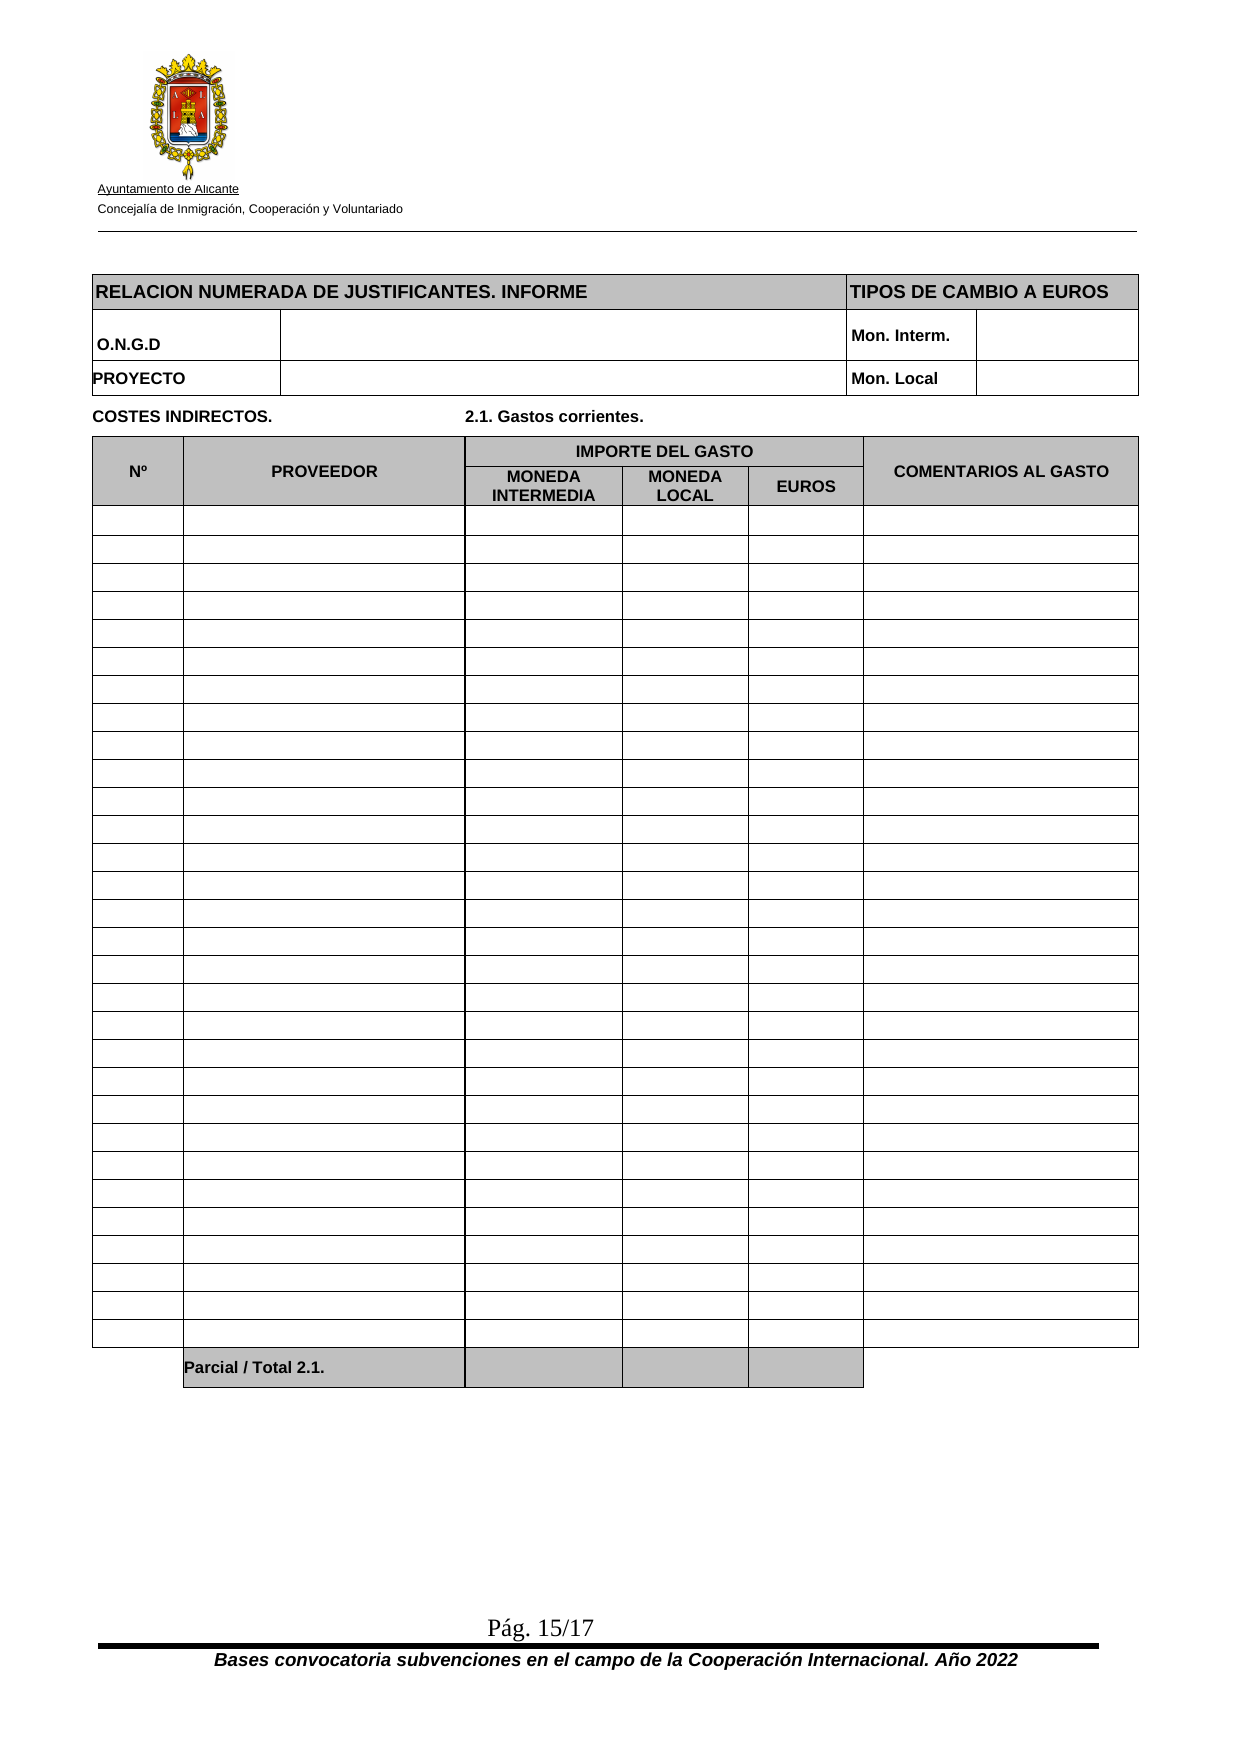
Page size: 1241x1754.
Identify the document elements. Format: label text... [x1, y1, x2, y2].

table_cell [93, 1292, 183, 1319]
table_cell [466, 676, 622, 703]
table_cell [466, 1180, 622, 1207]
table_cell [466, 1348, 622, 1387]
table_cell [93, 816, 183, 843]
table_cell [864, 928, 1138, 955]
table_cell [864, 1124, 1138, 1151]
table_cell 2.1. Gastos corrientes. [465, 396, 1138, 436]
table_cell [466, 928, 622, 955]
table_cell [184, 1068, 464, 1095]
table_cell [93, 984, 183, 1011]
table_header TIPOS DE CAMBIO A EUROS [847, 275, 1138, 309]
table_cell [864, 1208, 1138, 1235]
table_cell [466, 1264, 622, 1291]
table_cell PROYECTO [93, 361, 280, 395]
table_cell [864, 648, 1138, 675]
table_cell [93, 732, 183, 759]
table_cell [749, 928, 863, 955]
table_cell [864, 900, 1138, 927]
table_cell [466, 620, 622, 647]
table_cell O.N.G.D [93, 310, 280, 360]
table_cell [466, 1208, 622, 1235]
table_cell [93, 1208, 183, 1235]
table_cell [623, 1236, 748, 1263]
table_cell [184, 1040, 464, 1067]
table_cell [623, 788, 748, 815]
table_cell [623, 1096, 748, 1123]
table_cell [864, 984, 1138, 1011]
table_cell [623, 592, 748, 619]
table_cell [623, 506, 748, 534]
table_cell [93, 536, 183, 563]
table_cell [623, 1124, 748, 1151]
table_cell [749, 872, 863, 899]
table_cell [864, 564, 1138, 591]
table_cell [749, 648, 863, 675]
table_cell [623, 844, 748, 871]
table_cell [749, 788, 863, 815]
table_cell [93, 1040, 183, 1067]
table_cell [184, 984, 464, 1011]
table_cell [93, 564, 183, 591]
table_cell [184, 1152, 464, 1179]
table_cell [749, 1096, 863, 1123]
table_cell [864, 1292, 1138, 1319]
table_cell [466, 984, 622, 1011]
table_cell Nº [93, 437, 183, 505]
table_cell [184, 592, 464, 619]
picture [143, 51, 235, 184]
table_cell [623, 648, 748, 675]
table_cell [864, 732, 1138, 759]
table_cell [466, 648, 622, 675]
table_cell [93, 1096, 183, 1123]
table_cell [749, 1152, 863, 1179]
table_cell [749, 592, 863, 619]
table_cell [623, 1292, 748, 1319]
table_cell [466, 564, 622, 591]
table_cell [864, 1012, 1138, 1039]
table_cell [466, 704, 622, 731]
table_cell [93, 1180, 183, 1207]
table_cell [977, 310, 1138, 360]
table_cell [184, 844, 464, 871]
table_cell [864, 1096, 1138, 1123]
table_cell [749, 564, 863, 591]
table_cell [466, 592, 622, 619]
table_cell [184, 1096, 464, 1123]
table_cell [623, 1180, 748, 1207]
table_cell [93, 788, 183, 815]
table_cell [184, 788, 464, 815]
table_cell [623, 620, 748, 647]
table_cell [864, 1348, 1138, 1387]
table_cell [864, 676, 1138, 703]
table_cell [749, 1264, 863, 1291]
table_cell [749, 900, 863, 927]
table_cell [623, 1208, 748, 1235]
table_cell [623, 704, 748, 731]
table_cell [623, 1152, 748, 1179]
table_cell [184, 1292, 464, 1319]
table_cell [623, 1012, 748, 1039]
table_cell [93, 676, 183, 703]
table_cell [749, 536, 863, 563]
table_cell [184, 732, 464, 759]
table_cell [466, 1292, 622, 1319]
table_cell [749, 1068, 863, 1095]
table_cell [184, 816, 464, 843]
table_cell [184, 760, 464, 787]
table_cell Parcial / Total 2.1. [184, 1348, 464, 1387]
table_cell [864, 844, 1138, 871]
table_cell [623, 816, 748, 843]
table_cell [749, 956, 863, 983]
table_cell [864, 1236, 1138, 1263]
table_cell [864, 704, 1138, 731]
table_cell [93, 1068, 183, 1095]
table_cell [864, 1152, 1138, 1179]
table_cell MONEDA INTERMEDIA [466, 467, 622, 505]
table_cell [466, 1096, 622, 1123]
table_cell [749, 984, 863, 1011]
table_cell [623, 1348, 748, 1387]
table_cell [864, 592, 1138, 619]
table_cell [466, 732, 622, 759]
table_cell [93, 900, 183, 927]
table_cell [864, 872, 1138, 899]
table_cell [184, 676, 464, 703]
table_cell [749, 844, 863, 871]
table_cell [184, 1180, 464, 1207]
table_cell [749, 816, 863, 843]
table_cell [749, 676, 863, 703]
table_cell [749, 760, 863, 787]
table_cell [749, 1292, 863, 1319]
table_cell [92, 1348, 183, 1387]
table_cell [93, 872, 183, 899]
table_cell [623, 956, 748, 983]
table_cell [977, 361, 1138, 395]
table_cell [184, 1124, 464, 1151]
table_cell [184, 620, 464, 647]
table_cell [466, 1012, 622, 1039]
table_cell [184, 956, 464, 983]
table_cell [623, 564, 748, 591]
table_cell [864, 1180, 1138, 1207]
table_cell [623, 928, 748, 955]
table_cell [623, 872, 748, 899]
table_cell COMENTARIOS AL GASTO [864, 437, 1138, 505]
table_cell [184, 872, 464, 899]
table_cell [623, 760, 748, 787]
table_cell [184, 1320, 464, 1347]
table_cell [93, 1320, 183, 1347]
table_cell [93, 760, 183, 787]
table_cell [864, 956, 1138, 983]
table_cell [749, 704, 863, 731]
table_cell [93, 1264, 183, 1291]
table_cell [864, 816, 1138, 843]
table_cell [864, 1040, 1138, 1067]
table_cell [93, 1012, 183, 1039]
table_cell COSTES INDIRECTOS. [92, 396, 465, 436]
table_cell [749, 1012, 863, 1039]
table_cell [749, 1208, 863, 1235]
table_cell [93, 928, 183, 955]
table_cell [749, 1040, 863, 1067]
table_cell [184, 1264, 464, 1291]
table_header RELACION NUMERADA DE JUSTIFICANTES. INFORME [93, 275, 846, 309]
table_cell [623, 732, 748, 759]
table_cell [466, 1040, 622, 1067]
table_cell [749, 1236, 863, 1263]
table_cell [623, 1068, 748, 1095]
table_cell [864, 788, 1138, 815]
table_cell [93, 1236, 183, 1263]
table_cell [864, 1264, 1138, 1291]
table_cell [184, 1236, 464, 1263]
table_cell [93, 704, 183, 731]
table_cell [623, 984, 748, 1011]
table_cell [623, 1264, 748, 1291]
table_cell [466, 1152, 622, 1179]
table_cell [623, 1040, 748, 1067]
table_cell [184, 506, 464, 534]
table_cell [281, 361, 846, 395]
table_cell [623, 1320, 748, 1347]
table_cell [93, 592, 183, 619]
table_cell [864, 760, 1138, 787]
table_cell [184, 1208, 464, 1235]
table_cell [749, 506, 863, 534]
table_cell [466, 844, 622, 871]
table_cell [184, 704, 464, 731]
table_cell [864, 506, 1138, 534]
table_cell [749, 732, 863, 759]
table_cell [466, 506, 622, 534]
table_cell [466, 1236, 622, 1263]
table_cell Mon. Local [847, 361, 976, 395]
table_cell [466, 1320, 622, 1347]
table_cell [184, 900, 464, 927]
table_cell Mon. Interm. [847, 310, 976, 360]
table_cell [93, 620, 183, 647]
table_cell [623, 676, 748, 703]
table_cell [184, 564, 464, 591]
table_cell [466, 816, 622, 843]
table_cell [466, 788, 622, 815]
table_cell IMPORTE DEL GASTO [466, 437, 863, 466]
table_cell [749, 620, 863, 647]
table_cell [93, 956, 183, 983]
table_cell [93, 648, 183, 675]
table_cell PROVEEDOR [184, 437, 464, 505]
table_cell [93, 506, 183, 534]
table_cell [864, 536, 1138, 563]
table_cell [184, 536, 464, 563]
table_cell [864, 620, 1138, 647]
table_cell [623, 900, 748, 927]
table_cell [864, 1068, 1138, 1095]
table_cell [93, 844, 183, 871]
table_cell [466, 1068, 622, 1095]
table_cell MONEDA LOCAL [623, 467, 748, 505]
table_cell [184, 928, 464, 955]
table_cell [466, 872, 622, 899]
table_cell [466, 900, 622, 927]
table_cell EUROS [749, 467, 863, 505]
table_cell [184, 648, 464, 675]
table_cell [749, 1180, 863, 1207]
table_cell [466, 956, 622, 983]
table_cell [93, 1152, 183, 1179]
table_cell [466, 536, 622, 563]
table_cell [466, 760, 622, 787]
table_cell [623, 536, 748, 563]
table_cell [749, 1320, 863, 1347]
table_cell [184, 1012, 464, 1039]
table_cell [281, 310, 846, 360]
table_cell [466, 1124, 622, 1151]
table_cell [93, 1124, 183, 1151]
table_cell [749, 1124, 863, 1151]
table_cell [864, 1320, 1138, 1347]
table_cell [749, 1348, 863, 1387]
